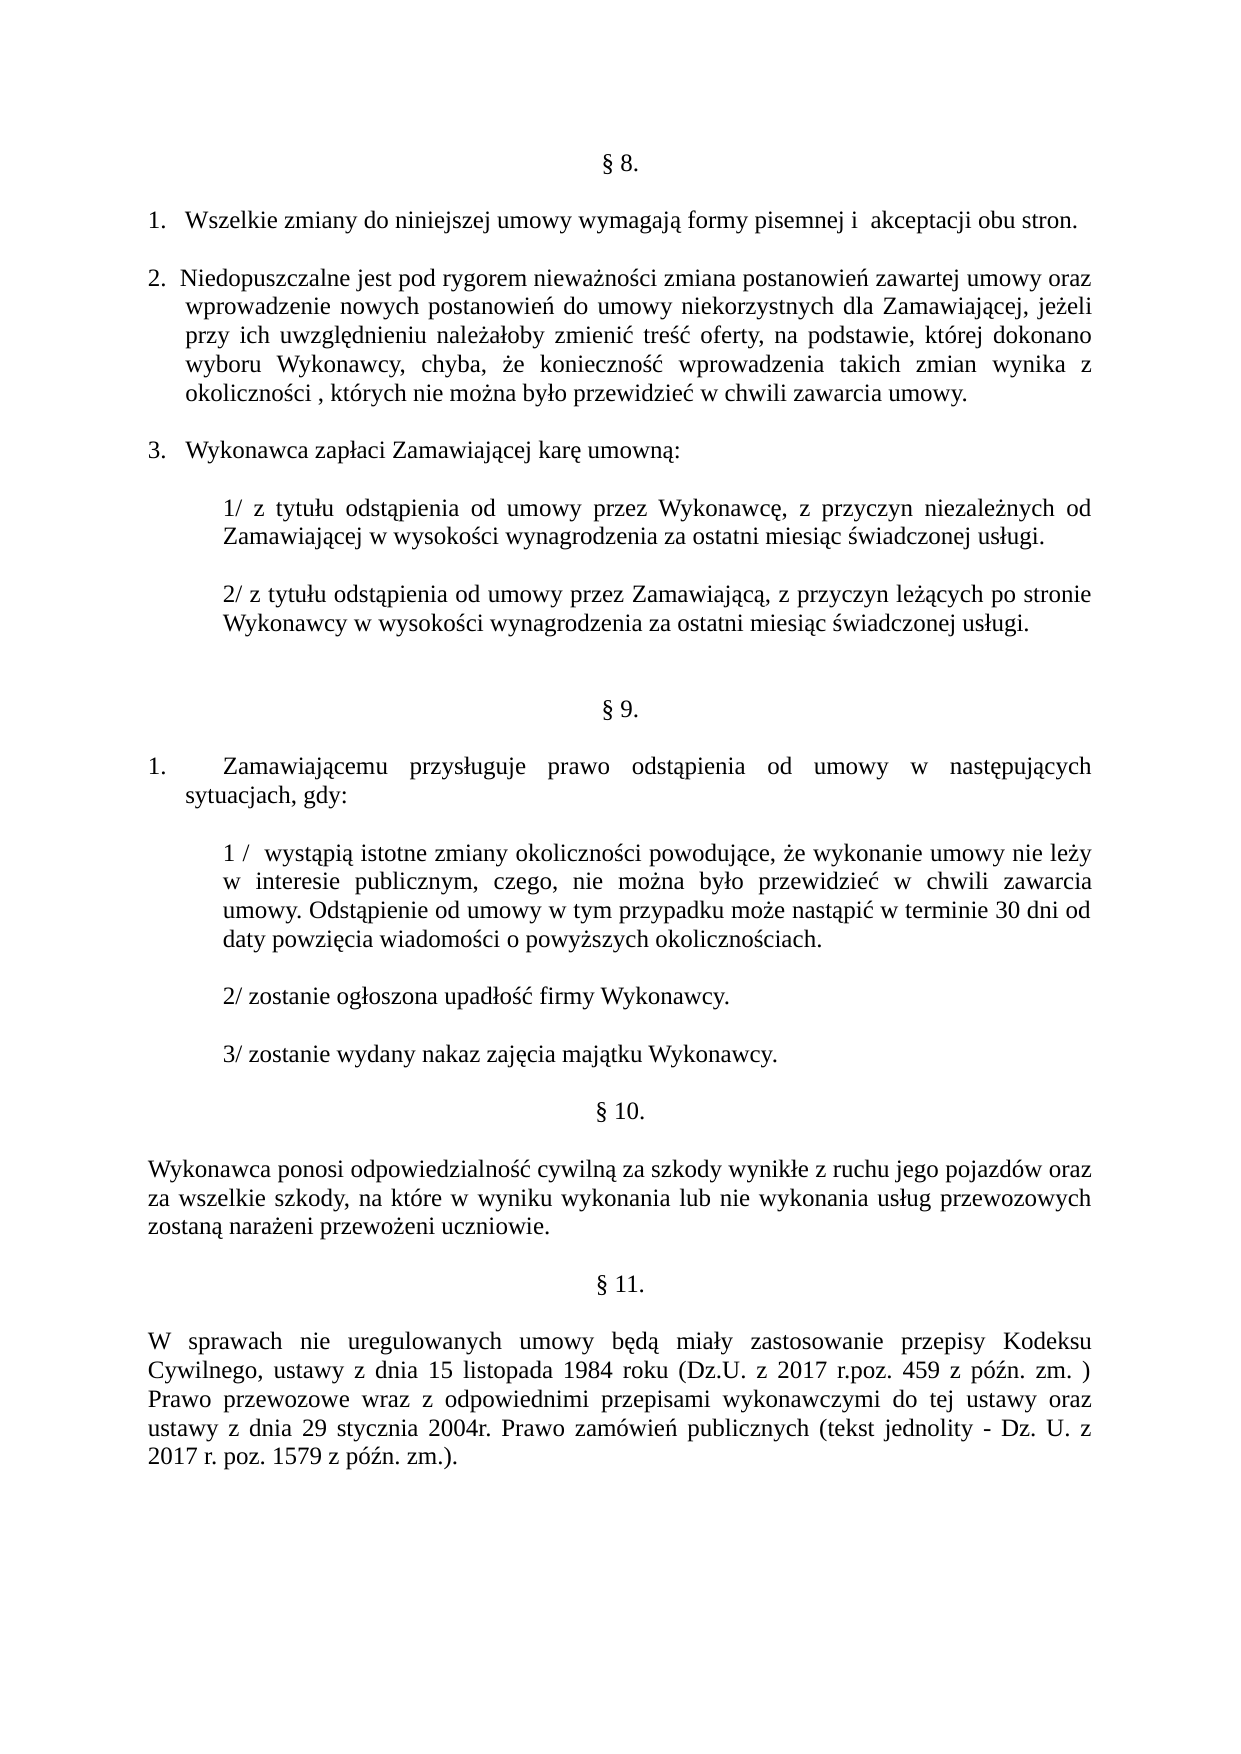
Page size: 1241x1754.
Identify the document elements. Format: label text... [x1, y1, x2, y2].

text 1 / wystąpią istotne zmiany okoliczności powodujące, że wykonanie umowy nie leży w interesie publicznym, czego, nie można było przewidzieć w chwili zawarcia umowy. Odstąpienie od umowy w tym przypadku może nastąpić w terminie 30 dni od daty powzięcia wiadomości o powyższych okolicznościach. [223, 838, 1093, 953]
text 2/ zostanie ogłoszona upadłość firmy Wykonawcy. [223, 981, 1093, 1010]
list Wykonawca zapłaci Zamawiającej karę umowną: [148, 435, 1093, 464]
text Wykonawca ponosi odpowiedzialność cywilną za szkody wynikłe z ruchu jego pojazdów oraz za wszelkie szkody, na które w wyniku wykonania lub nie wykonania usług przewozowych zostaną narażeni przewożeni uczniowie. [148, 1154, 1093, 1240]
text § 9. [148, 694, 1093, 723]
text § 10. [148, 1096, 1093, 1125]
text 3/ zostanie wydany nakaz zajęcia majątku Wykonawcy. [223, 1039, 1093, 1068]
text § 8. [148, 148, 1093, 176]
text 2. Niedopuszczalne jest pod rygorem nieważności zmiana postanowień zawartej umowy oraz wprowadzenie nowych postanowień do umowy niekorzystnych dla Zamawiającej, jeżeli przy ich uwzględnieniu należałoby zmienić treść oferty, na podstawie, której dokonano wyboru Wykonawcy, chyba, że konieczność wprowadzenia takich zmian wynika z okoliczności , których nie można było przewidzieć w chwili zawarcia umowy. [148, 263, 1093, 406]
list Zamawiającemu przysługuje prawo odstąpienia od umowy w następujących sytuacjach, gdy: [148, 751, 1093, 809]
text 2/ z tytułu odstąpienia od umowy przez Zamawiającą, z przyczyn leżących po stronie Wykonawcy w wysokości wynagrodzenia za ostatni miesiąc świadczonej usługi. [223, 579, 1093, 636]
text 1. Wszelkie zmiany do niniejszej umowy wymagają formy pisemnej i akceptacji obu stron. [148, 205, 1093, 234]
text W sprawach nie uregulowanych umowy będą miały zastosowanie przepisy Kodeksu Cywilnego, ustawy z dnia 15 listopada 1984 roku (Dz.U. z 2017 r.poz. 459 z późn. zm. ) Prawo przewozowe wraz z odpowiednimi przepisami wykonawczymi do tej ustawy oraz ustawy z dnia 29 stycznia 2004r. Prawo zamówień publicznych (tekst jednolity - Dz. U. z 2017 r. poz. 1579 z późn. zm.). [148, 1326, 1093, 1470]
text § 11. [148, 1269, 1093, 1298]
text 1/ z tytułu odstąpienia od umowy przez Wykonawcę, z przyczyn niezależnych od Zamawiającej w wysokości wynagrodzenia za ostatni miesiąc świadczonej usługi. [223, 493, 1093, 550]
